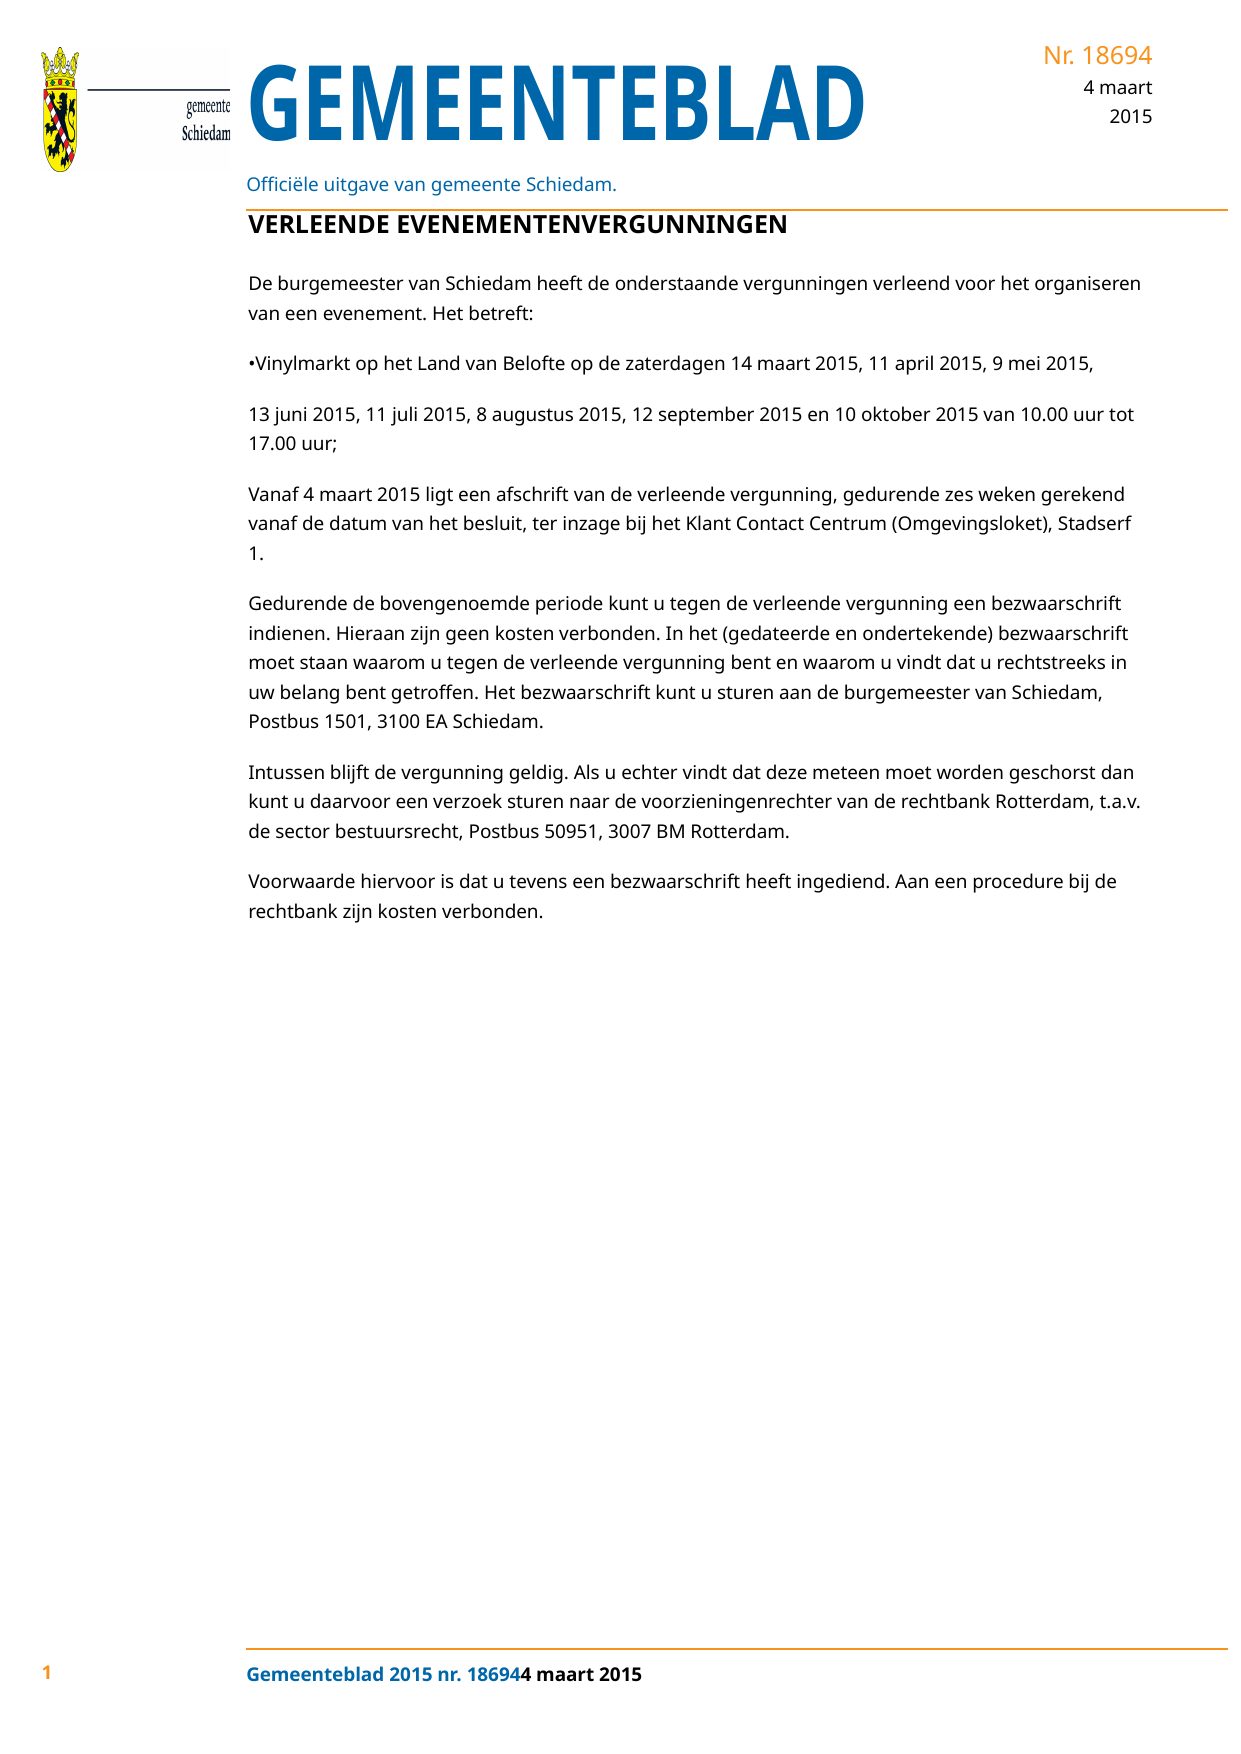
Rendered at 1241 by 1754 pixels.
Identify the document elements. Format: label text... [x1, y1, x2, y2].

text Gedurende de bovengenoemde periode kunt u tegen de verleende vergunning een bezwaarschrift indienen. Hieraan zijn geen kosten verbonden. In het (gedateerde en ondertekende) bezwaarschrift moet staan waarom u tegen de verleende vergunning bent en waarom u vindt dat u rechtstreeks in uw belang bent getroffen. Het bezwaarschrift kunt u sturen aan de burgemeester van Schiedam, Postbus 1501, 3100 EA Schiedam. [248, 590, 1152, 734]
text 13 juni 2015, 11 juli 2015, 8 augustus 2015, 12 september 2015 en 10 oktober 2015 van 10.00 uur tot 17.00 uur; [248, 401, 1152, 456]
text •Vinylmarkt op het Land van Belofte op de zaterdagen 14 maart 2015, 11 april 2015, 9 mei 2015, [248, 350, 1152, 376]
text De burgemeester van Schiedam heeft de onderstaande vergunningen verleend voor het organiseren van een evenement. Het betreft: [248, 270, 1152, 326]
text VERLEENDE EVENEMENTENVERGUNNINGEN [248, 211, 1152, 241]
text Voorwaarde hiervoor is dat u tevens een bezwaarschrift heeft ingediend. Aan een procedure bij de rechtbank zijn kosten verbonden. [248, 869, 1152, 924]
picture [41, 47, 231, 172]
text Vanaf 4 maart 2015 ligt een afschrift van de verleende vergunning, gedurende zes weken gerekend vanaf de datum van het besluit, ter inzage bij het Klant Contact Centrum (Omgevingsloket), Stadserf 1. [248, 481, 1152, 566]
text Intussen blijft de vergunning geldig. Als u echter vindt dat deze meteen moet worden geschorst dan kunt u daarvoor een verzoek sturen naar de voorzieningenrechter van de rechtbank Rotterdam, t.a.v. de sector bestuursrecht, Postbus 50951, 3007 BM Rotterdam. [248, 759, 1152, 844]
